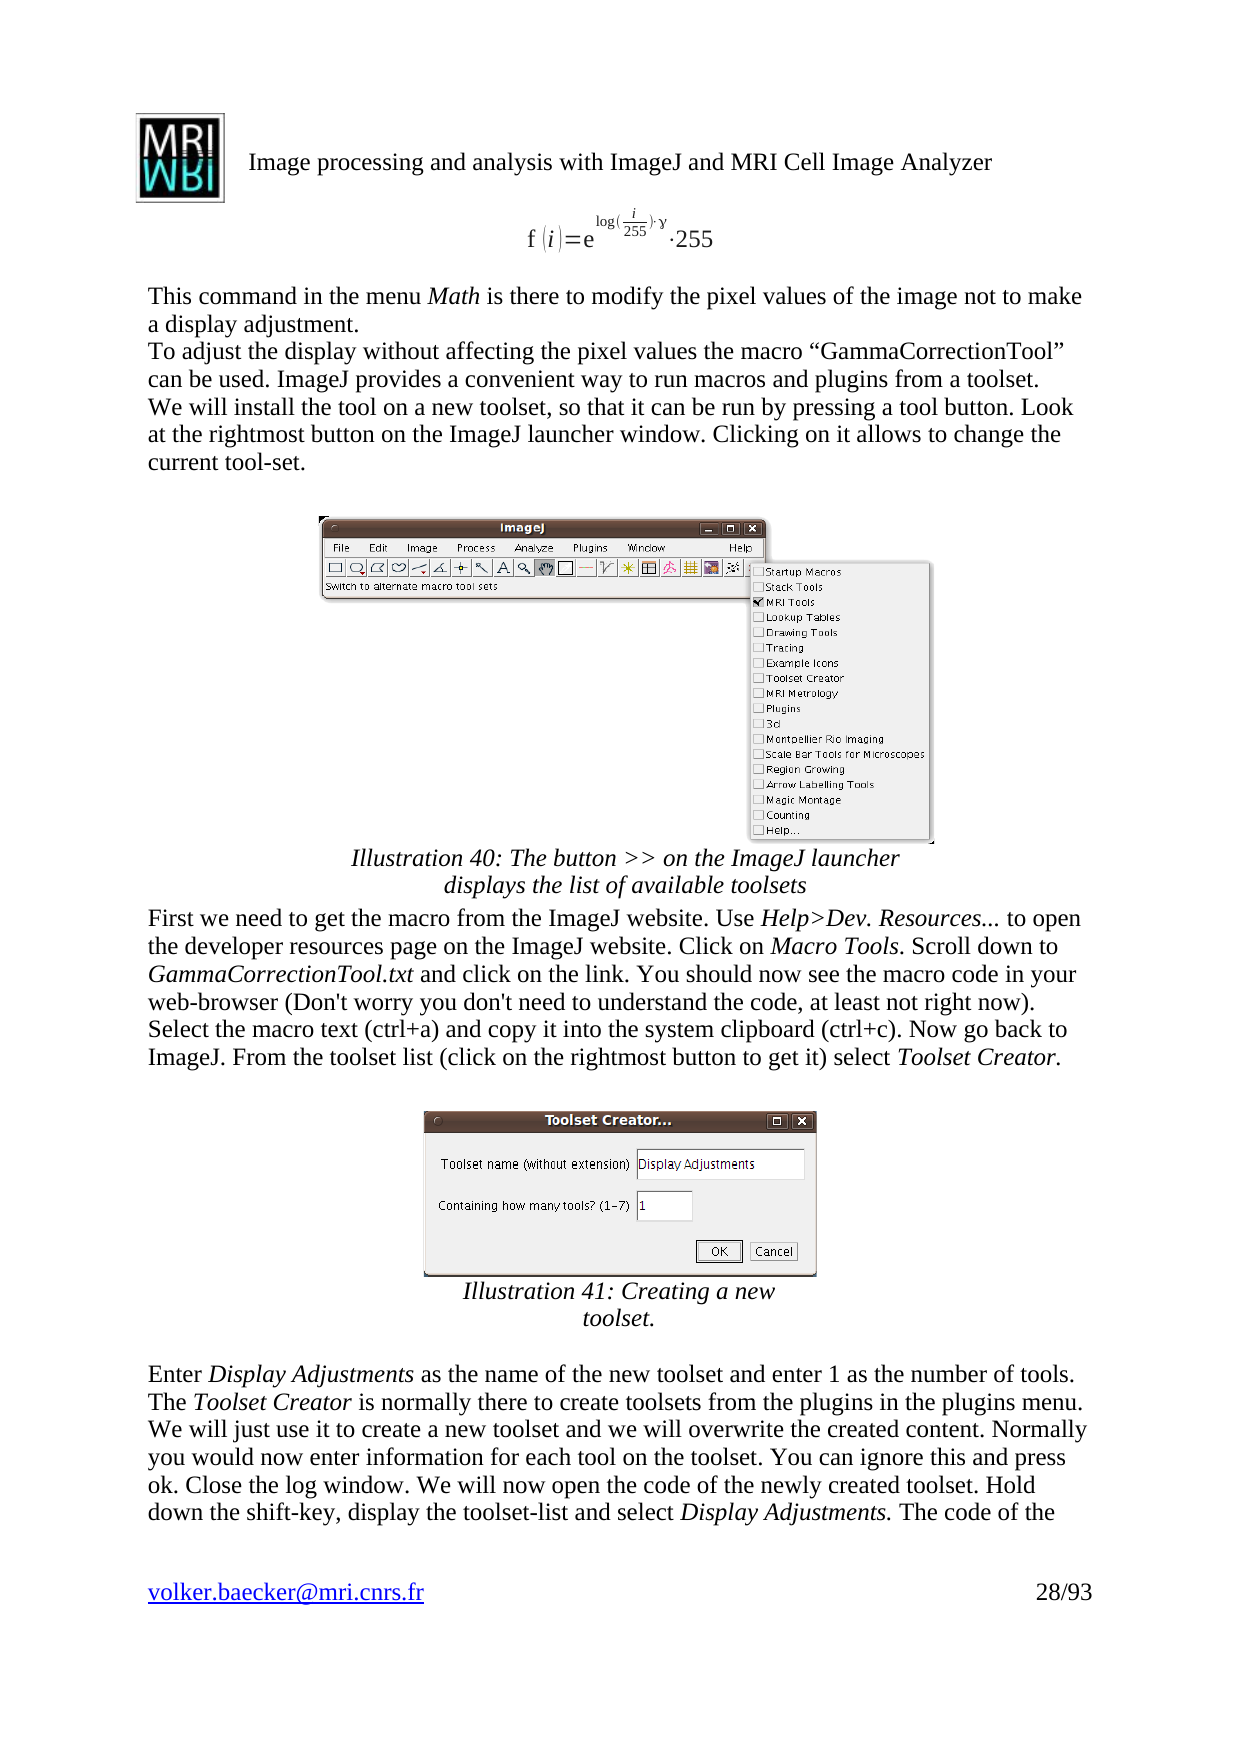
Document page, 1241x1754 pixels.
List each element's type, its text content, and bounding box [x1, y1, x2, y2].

picture [318, 516, 935, 844]
text We will install the tool on a new toolset, so that it can be run by pressing a tool button. Look at the rightmost button on the ImageJ launcher window. Clicking on it allows to change the current tool-set. [148, 393, 1092, 476]
text This command in the menu Math is there to modify the pixel values of the image not to make a display adjustment. [148, 282, 1092, 337]
text Enter Display Adjustments as the name of the new toolset and enter 1 as the number of tools. The Toolset Creator is normally there to create toolsets from the plugins in the plugins menu. We will just use it to create a new toolset and we will overwrite the created content. Normally you would now enter information for each tool on the toolset. You can ignore this and press ok. Close the log window. We will now open the code of the newly created toolset. Hold down the shift-key, display the toolset-list and select Display Adjustments. The code of the [148, 1360, 1092, 1526]
text To adjust the display without affecting the pixel values the macro “GammaCorrectionTool” can be used. ImageJ provides a convenient way to run macros and plugins from a toolset. [148, 337, 1092, 393]
picture [423, 1111, 817, 1277]
text First we need to get the macro from the ImageJ website. Use Help>Dev. Resources... to open the developer resources page on the ImageJ website. Click on Macro Tools. Scroll down to GammaCorrectionTool.txt and click on the link. You should now see the macro code in your web-browser (Don't worry you don't need to understand the code, at least not right now). Select the macro text (ctrl+a) and copy it into the system clipboard (ctrl+c). Now go back to ImageJ. From the toolset list (click on the rightmost button to get it) select Toolset Creator. [148, 904, 1092, 1071]
picture [135, 113, 225, 203]
text Illustration 41: Creating a new toolset. [424, 1277, 816, 1332]
text Illustration 40: The button >> on the ImageJ launcher displays the list of available toolsets [319, 844, 934, 899]
